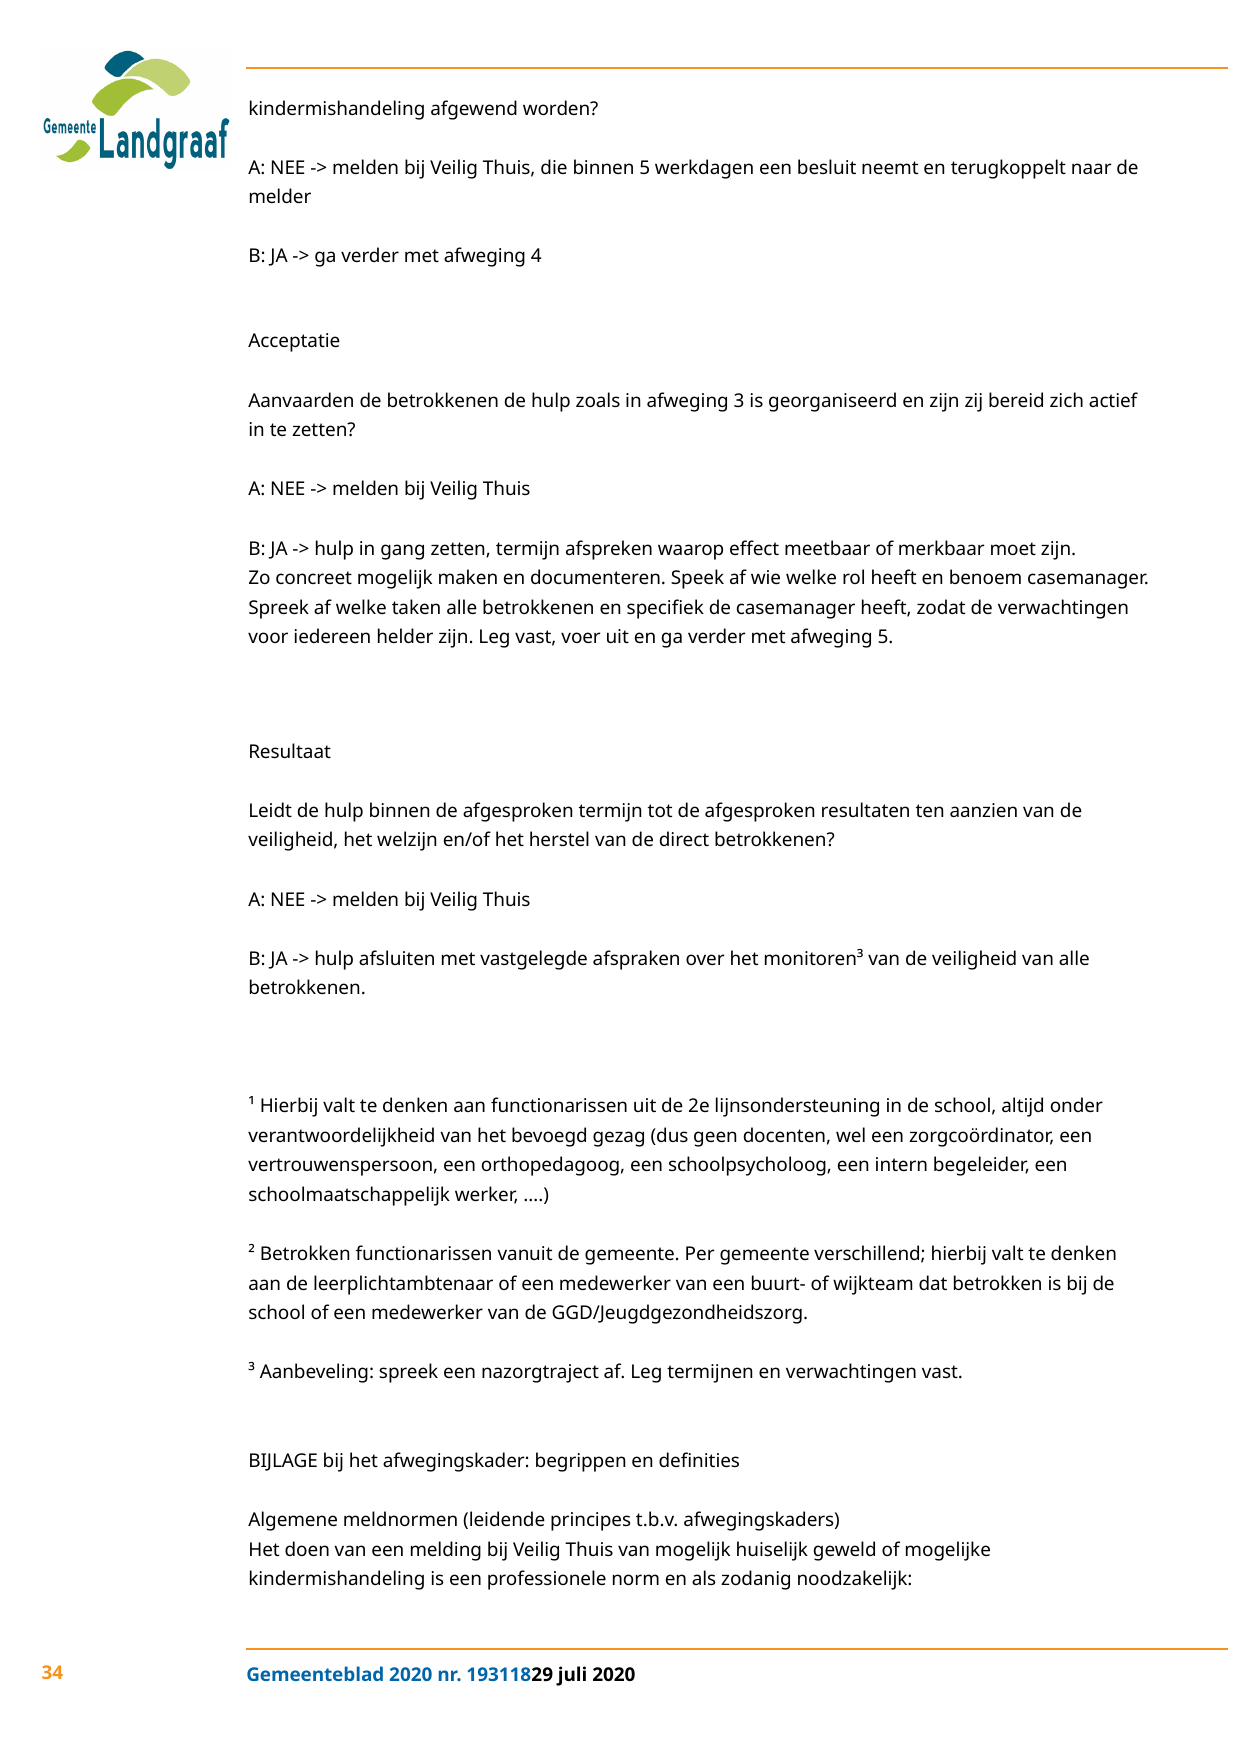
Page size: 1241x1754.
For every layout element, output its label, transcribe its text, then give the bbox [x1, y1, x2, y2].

text ² Betrokken functionarissen vanuit de gemeente. Per gemeente verschillend; hierbij valt te denken aan de leerplichtambtenaar of een medewerker van een buurt- of wijkteam dat betrokken is bij de school of een medewerker van de GGD/Jeugdgezondheidszorg. [248, 1240, 1152, 1325]
text ³ Aanbeveling: spreek een nazorgtraject af. Leg termijnen en verwachtingen vast. [248, 1358, 1152, 1384]
table_cell Resultaat Leidt de hulp binnen de afgesproken termijn tot de afgesproken resultaten ten aanzien van de veiligheid, het welzijn en/of het herstel van de direct betrokkenen? A: NEE -> melden bij Veilig Thuis B: JA -> hulp afsluiten met vastgelegde afspraken over het monitoren³ van de veiligheid van alle betrokkenen. [248, 708, 1152, 1030]
picture [41, 47, 231, 172]
text ¹ Hierbij valt te denken aan functionarissen uit de 2e lijnsondersteuning in de school, altijd onder verantwoordelijkheid van het bevoegd gezag (dus geen docenten, wel een zorgcoördinator, een vertrouwenspersoon, een orthopedagoog, een schoolpsycholoog, een intern begeleider, een schoolmaatschappelijk werker, ….) [248, 1092, 1152, 1207]
text BIJLAGE bij het afwegingskader: begrippen en definities [248, 1447, 1152, 1473]
text Algemene meldnormen (leidende principes t.b.v. afwegingskaders) [248, 1506, 1152, 1532]
table_cell Acceptatie Aanvaarden de betrokkenen de hulp zoals in afweging 3 is georganiseerd en zijn zij bereid zich actief in te zetten? A: NEE -> melden bij Veilig Thuis B: JA -> hulp in gang zetten, termijn afspreken waarop effect meetbaar of merkbaar moet zijn. Zo concreet mogelijk maken en documenteren. Speek af wie welke rol heeft en benoem casemanager. Spreek af welke taken alle betrokkenen en specifiek de casemanager heeft, zodat de verwachtingen voor iedereen helder zijn. Leg vast, voer uit en ga verder met afweging 5. [248, 298, 1152, 708]
text Het doen van een melding bij Veilig Thuis van mogelijk huiselijk geweld of mogelijke kindermishandeling is een professionele norm en als zodanig noodzakelijk: [248, 1536, 1152, 1591]
table_cell kindermishandeling afgewend worden? A: NEE -> melden bij Veilig Thuis, die binnen 5 werkdagen een besluit neemt en terugkoppelt naar de melder B: JA -> ga verder met afweging 4 [248, 95, 1152, 298]
